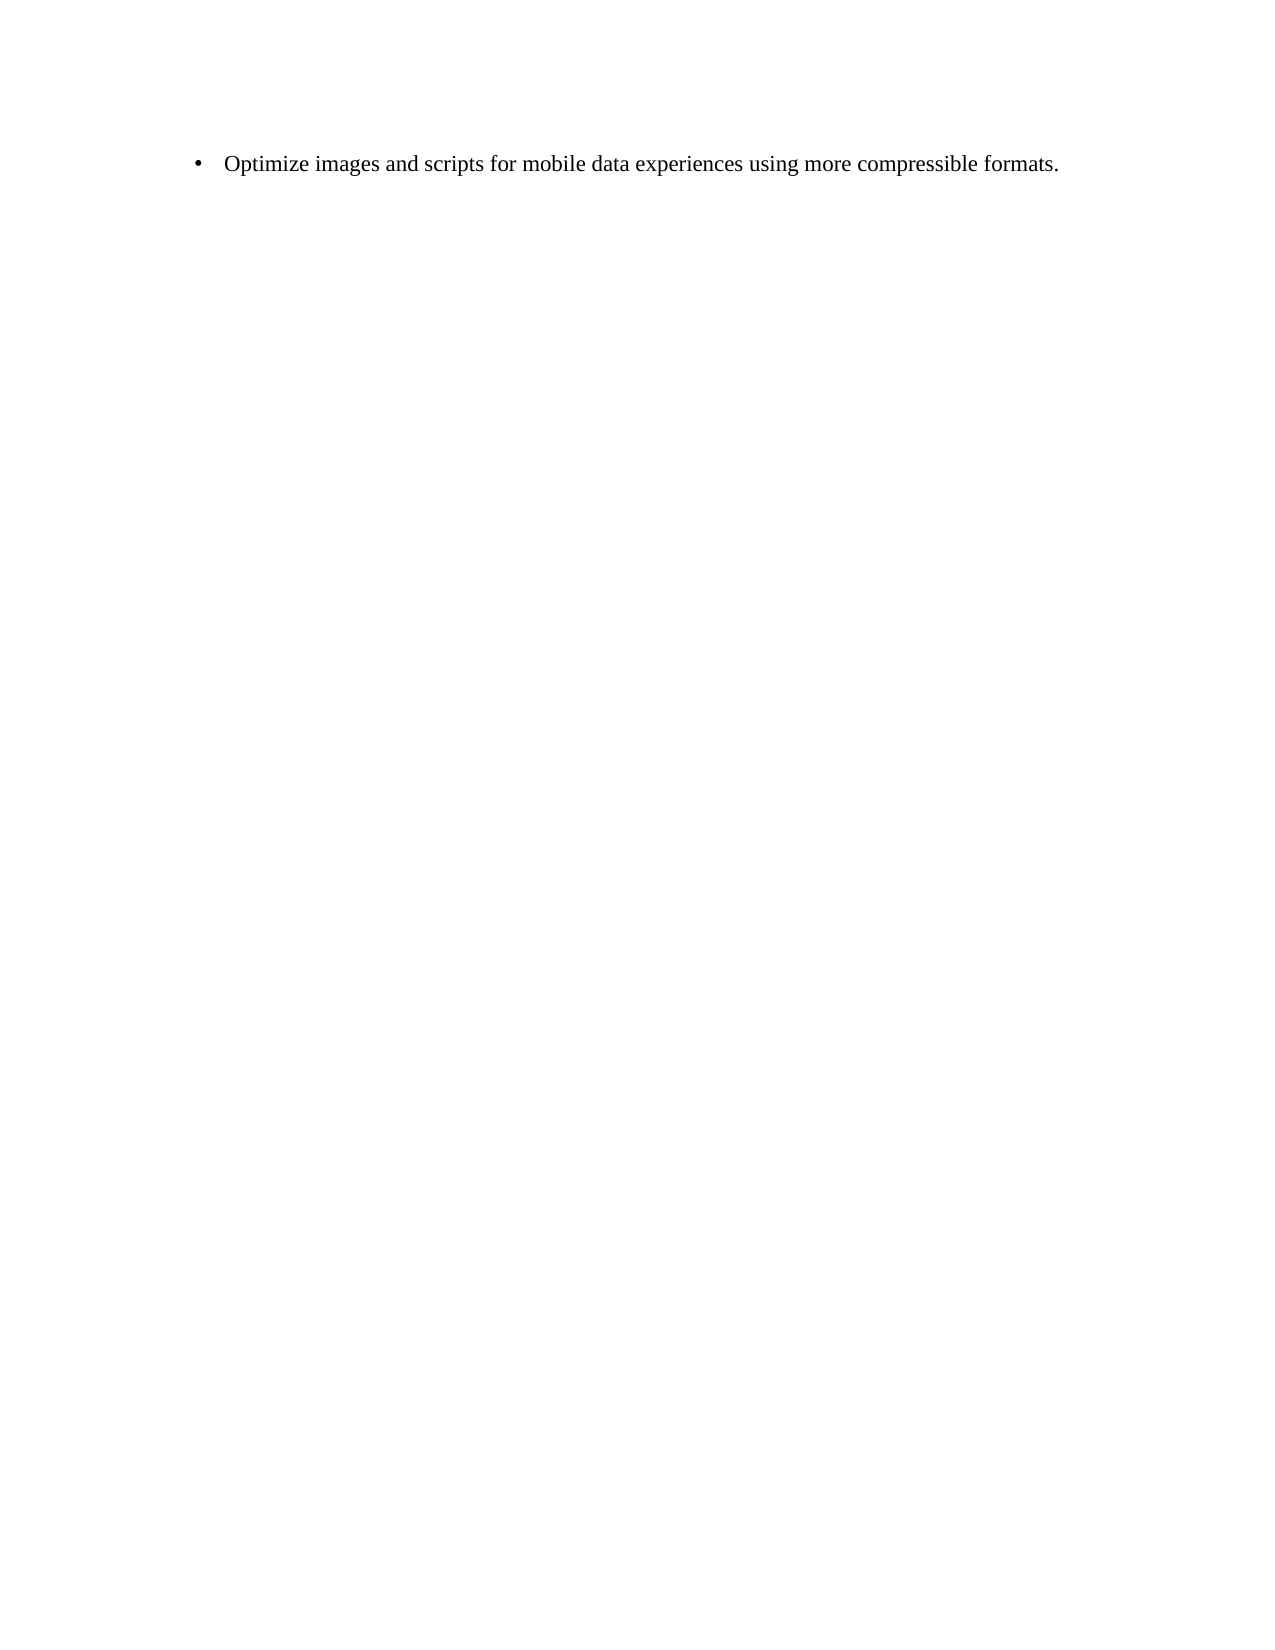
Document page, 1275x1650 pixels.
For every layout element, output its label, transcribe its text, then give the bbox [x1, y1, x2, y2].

list Optimize images and scripts for mobile data experiences using more compressible formats. [194, 150, 1125, 176]
